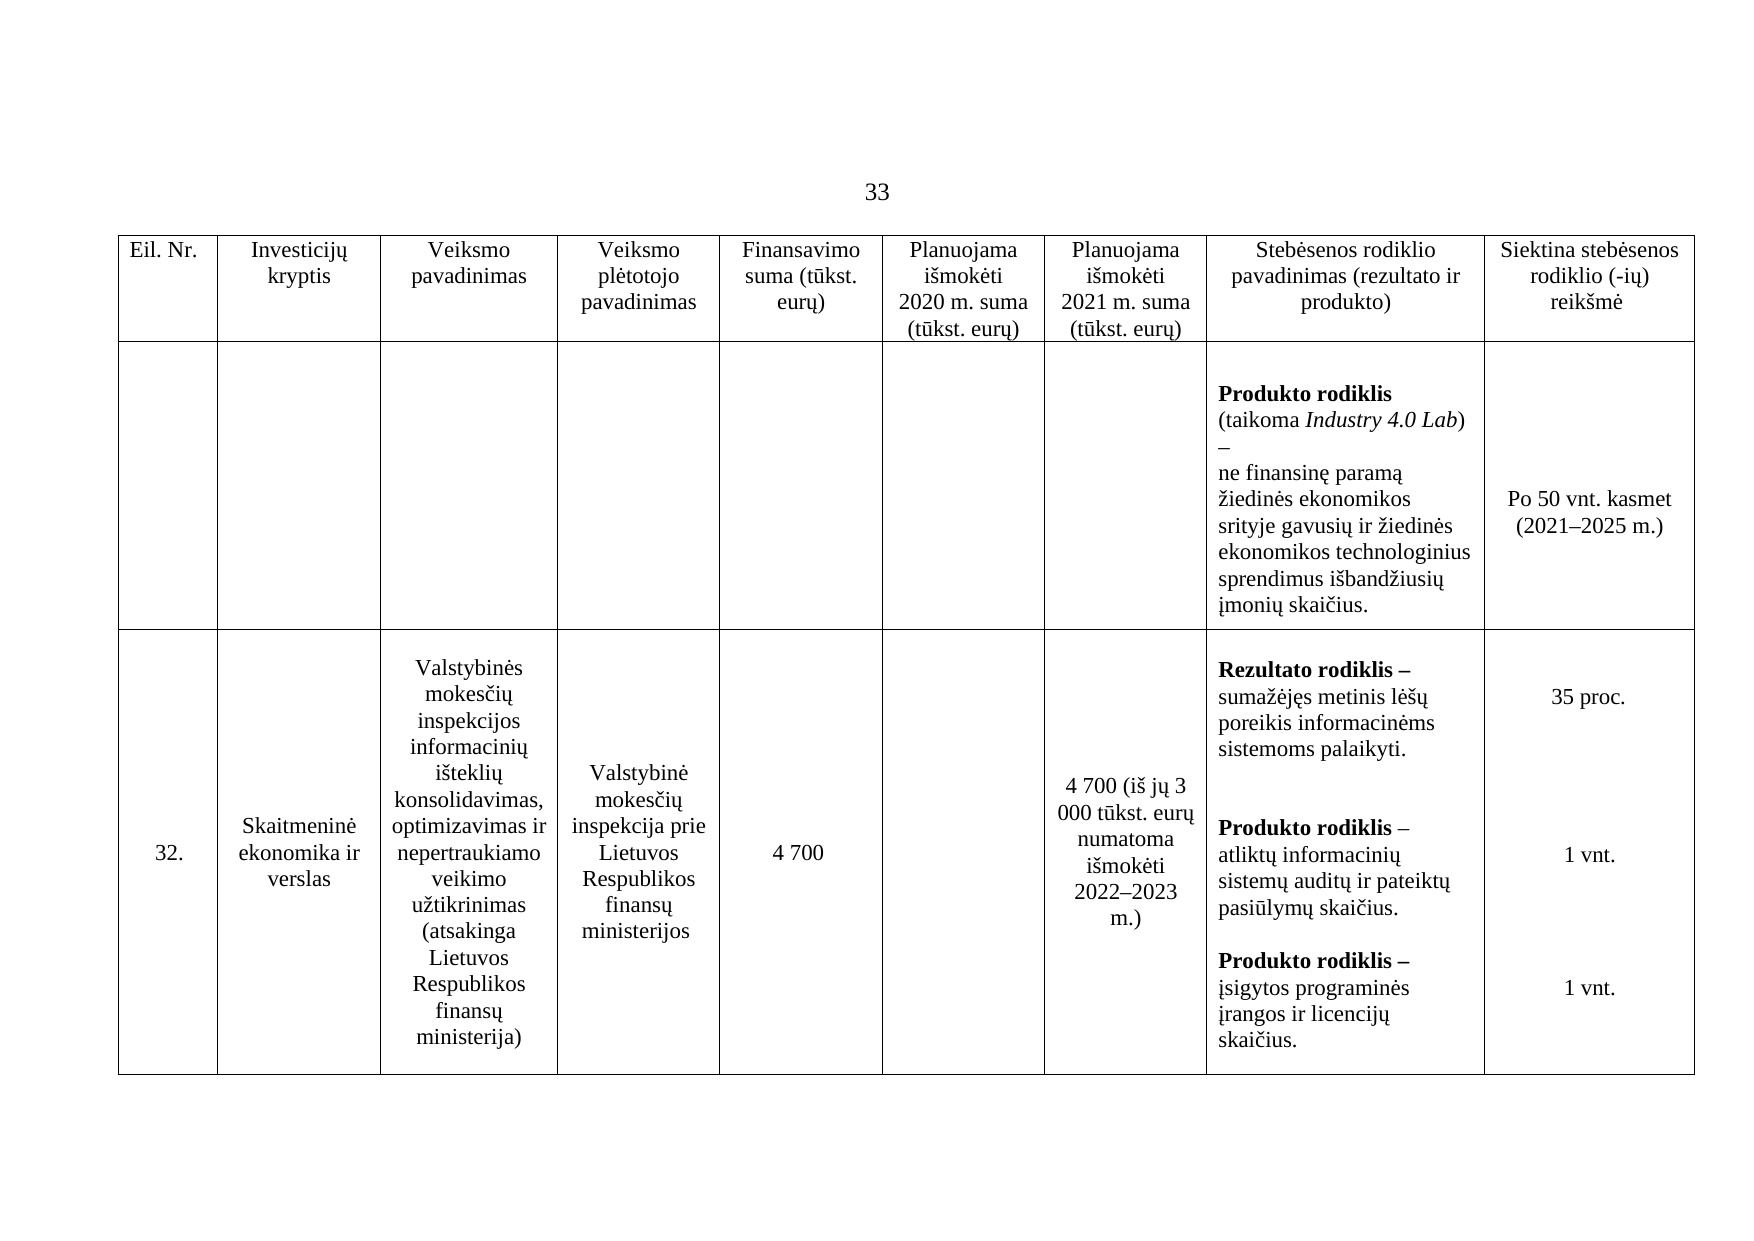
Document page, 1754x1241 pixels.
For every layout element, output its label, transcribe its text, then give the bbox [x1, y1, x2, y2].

table_cell 4 700 [720, 630, 882, 1073]
table_header Investicijų kryptis [218, 236, 380, 341]
table_cell [119, 342, 217, 629]
table_cell [883, 342, 1044, 629]
table_cell 1 vnt. [1485, 920, 1694, 1073]
table_cell [558, 342, 719, 629]
table_header Planuojama išmokėti 2021 m. suma (tūkst. eurų) [1045, 236, 1206, 341]
table_cell Skaitmeninė ekonomika ir verslas [218, 630, 380, 1073]
table_cell [883, 630, 1044, 1073]
table_cell [381, 342, 557, 629]
table_cell Rezultato rodiklis – sumažėjęs metinis lėšų poreikis informacinėms sistemoms palaikyti. Produkto rodiklis – atliktų informacinių sistemų auditų ir pateiktų pasiūlymų skaičius. [1207, 630, 1484, 920]
table_cell 4 700 (iš jų 3 000 tūkst. eurų numatoma išmokėti 2022–2023 m.) [1045, 630, 1206, 1073]
table_cell Valstybinės mokesčių inspekcijos informacinių išteklių konsolidavimas, optimizavimas ir nepertraukiamo veikimo užtikrinimas (atsakinga Lietuvos Respublikos finansų ministerija) [381, 630, 557, 1073]
table_cell [720, 342, 882, 629]
table_header Siektina stebėsenos rodiklio (-ių) reikšmė [1485, 236, 1694, 341]
table_cell 35 proc. 1 vnt. [1485, 630, 1694, 920]
table_header Veiksmo pavadinimas [381, 236, 557, 341]
table_header Stebėsenos rodiklio pavadinimas (rezultato ir produkto) [1207, 236, 1484, 341]
table_cell [218, 342, 380, 629]
table_cell Produkto rodiklis (taikoma Industry 4.0 Lab) – ne finansinę paramą žiedinės ekonomikos srityje gavusių ir žiedinės ekonomikos technologinius sprendimus išbandžiusių įmonių skaičius. [1207, 342, 1484, 629]
table_header Finansavimo suma (tūkst. eurų) [720, 236, 882, 341]
table_cell [1045, 342, 1206, 629]
table_cell 32. [119, 630, 217, 1073]
table_header Eil. Nr. [119, 236, 217, 341]
table_cell Po 50 vnt. kasmet (2021–2025 m.) [1485, 342, 1694, 629]
table_header Veiksmo plėtotojo pavadinimas [558, 236, 719, 341]
table_cell Valstybinė mokesčių inspekcija prie Lietuvos Respublikos finansų ministerijos [558, 630, 719, 1073]
table_header Planuojama išmokėti 2020 m. suma (tūkst. eurų) [883, 236, 1044, 341]
table_cell Produkto rodiklis – įsigytos programinės įrangos ir licencijų skaičius. [1207, 920, 1484, 1073]
